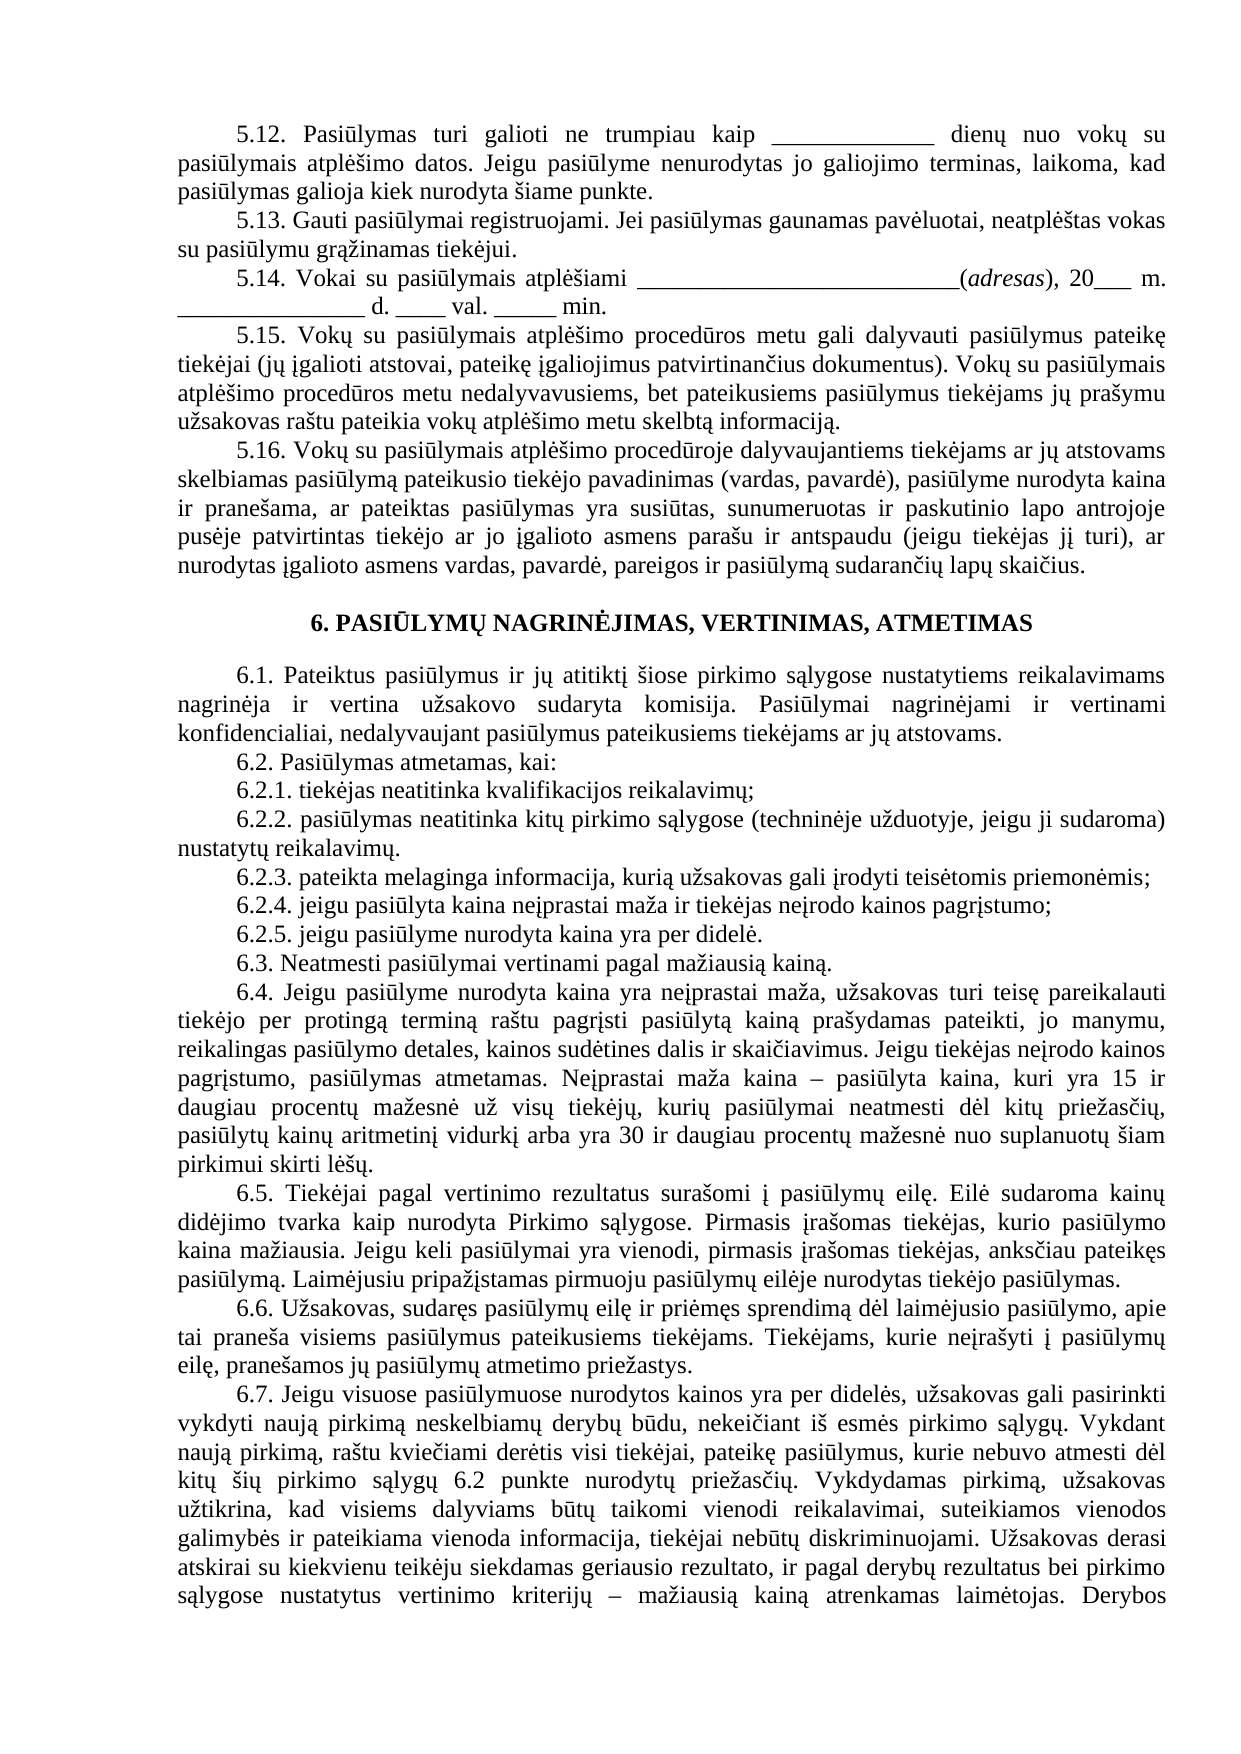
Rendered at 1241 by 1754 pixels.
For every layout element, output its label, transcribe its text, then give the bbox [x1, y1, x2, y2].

text 6.2.3. pateikta melaginga informacija, kurią užsakovas gali įrodyti teisėtomis priemonėmis; [177, 862, 1167, 891]
text 6.2.1. tiekėjas neatitinka kvalifikacijos reikalavimų; [177, 776, 1167, 804]
text 6.1. Pateiktus pasiūlymus ir jų atitiktį šiose pirkimo sąlygose nustatytiems reikalavimams nagrinėja ir vertina užsakovo sudaryta komisija. Pasiūlymai nagrinėjami ir vertinami konfidencialiai, nedalyvaujant pasiūlymus pateikusiems tiekėjams ar jų atstovams. [177, 661, 1167, 747]
text 6.4. Jeigu pasiūlyme nurodyta kaina yra neįprastai maža, užsakovas turi teisę pareikalauti tiekėjo per protingą terminą raštu pagrįsti pasiūlytą kainą prašydamas pateikti, jo manymu, reikalingas pasiūlymo detales, kainos sudėtines dalis ir skaičiavimus. Jeigu tiekėjas neįrodo kainos pagrįstumo, pasiūlymas atmetamas. Neįprastai maža kaina – pasiūlyta kaina, kuri yra 15 ir daugiau procentų mažesnė už visų tiekėjų, kurių pasiūlymai neatmesti dėl kitų priežasčių, pasiūlytų kainų aritmetinį vidurkį arba yra 30 ir daugiau procentų mažesnė nuo suplanuotų šiam pirkimui skirti lėšų. [177, 977, 1167, 1178]
text 6.5. Tiekėjai pagal vertinimo rezultatus surašomi į pasiūlymų eilę. Eilė sudaroma kainų didėjimo tvarka kaip nurodyta Pirkimo sąlygose. Pirmasis įrašomas tiekėjas, kurio pasiūlymo kaina mažiausia. Jeigu keli pasiūlymai yra vienodi, pirmasis įrašomas tiekėjas, anksčiau pateikęs pasiūlymą. Laimėjusiu pripažįstamas pirmuoju pasiūlymų eilėje nurodytas tiekėjo pasiūlymas. [177, 1178, 1167, 1293]
text 5.16. Vokų su pasiūlymais atplėšimo procedūroje dalyvaujantiems tiekėjams ar jų atstovams skelbiamas pasiūlymą pateikusio tiekėjo pavadinimas (vardas, pavardė), pasiūlyme nurodyta kaina ir pranešama, ar pateiktas pasiūlymas yra susiūtas, sunumeruotas ir paskutinio lapo antrojoje pusėje patvirtintas tiekėjo ar jo įgalioto asmens parašu ir antspaudu (jeigu tiekėjas jį turi), ar nurodytas įgalioto asmens vardas, pavardė, pareigos ir pasiūlymą sudarančių lapų skaičius. [177, 435, 1167, 579]
text 6. PASIŪLYMŲ NAGRINĖJIMAS, VERTINIMAS, ATMETIMAS [177, 608, 1167, 636]
text 6.2.2. pasiūlymas neatitinka kitų pirkimo sąlygose (techninėje užduotyje, jeigu ji sudaroma) nustatytų reikalavimų. [177, 804, 1167, 862]
text 6.7. Jeigu visuose pasiūlymuose nurodytos kainos yra per didelės, užsakovas gali pasirinkti vykdyti naują pirkimą neskelbiamų derybų būdu, nekeičiant iš esmės pirkimo sąlygų. Vykdant naują pirkimą, raštu kviečiami derėtis visi tiekėjai, pateikę pasiūlymus, kurie nebuvo atmesti dėl kitų šių pirkimo sąlygų 6.2 punkte nurodytų priežasčių. Vykdydamas pirkimą, užsakovas užtikrina, kad visiems dalyviams būtų taikomi vienodi reikalavimai, suteikiamos vienodos galimybės ir pateikiama vienoda informacija, tiekėjai nebūtų diskriminuojami. Užsakovas derasi atskirai su kiekvienu teikėju siekdamas geriausio rezultato, ir pagal derybų rezultatus bei pirkimo sąlygose nustatytus vertinimo kriterijų – mažiausią kainą atrenkamas laimėtojas. Derybos [177, 1379, 1167, 1609]
text 5.12. Pasiūlymas turi galioti ne trumpiau kaip _____________ dienų nuo vokų su pasiūlymais atplėšimo datos. Jeigu pasiūlyme nenurodytas jo galiojimo terminas, laikoma, kad pasiūlymas galioja kiek nurodyta šiame punkte. [177, 119, 1167, 205]
text 6.2.4. jeigu pasiūlyta kaina neįprastai maža ir tiekėjas neįrodo kainos pagrįstumo; [177, 891, 1167, 919]
text 5.15. Vokų su pasiūlymais atplėšimo procedūros metu gali dalyvauti pasiūlymus pateikę tiekėjai (jų įgalioti atstovai, pateikę įgaliojimus patvirtinančius dokumentus). Vokų su pasiūlymais atplėšimo procedūros metu nedalyvavusiems, bet pateikusiems pasiūlymus tiekėjams jų prašymu užsakovas raštu pateikia vokų atplėšimo metu skelbtą informaciją. [177, 320, 1167, 435]
text 6.2. Pasiūlymas atmetamas, kai: [177, 747, 1167, 776]
text 6.6. Užsakovas, sudaręs pasiūlymų eilę ir priėmęs sprendimą dėl laimėjusio pasiūlymo, apie tai praneša visiems pasiūlymus pateikusiems tiekėjams. Tiekėjams, kurie neįrašyti į pasiūlymų eilę, pranešamos jų pasiūlymų atmetimo priežastys. [177, 1293, 1167, 1379]
text 6.2.5. jeigu pasiūlyme nurodyta kaina yra per didelė. [177, 919, 1167, 948]
text 6.3. Neatmesti pasiūlymai vertinami pagal mažiausią kainą. [177, 948, 1167, 977]
text 5.14. Vokai su pasiūlymais atplėšiami __________________________(adresas), 20___ m. _______________ d. ____ val. _____ min. [177, 263, 1167, 320]
text 5.13. Gauti pasiūlymai registruojami. Jei pasiūlymas gaunamas pavėluotai, neatplėštas vokas su pasiūlymu grąžinamas tiekėjui. [177, 205, 1167, 263]
